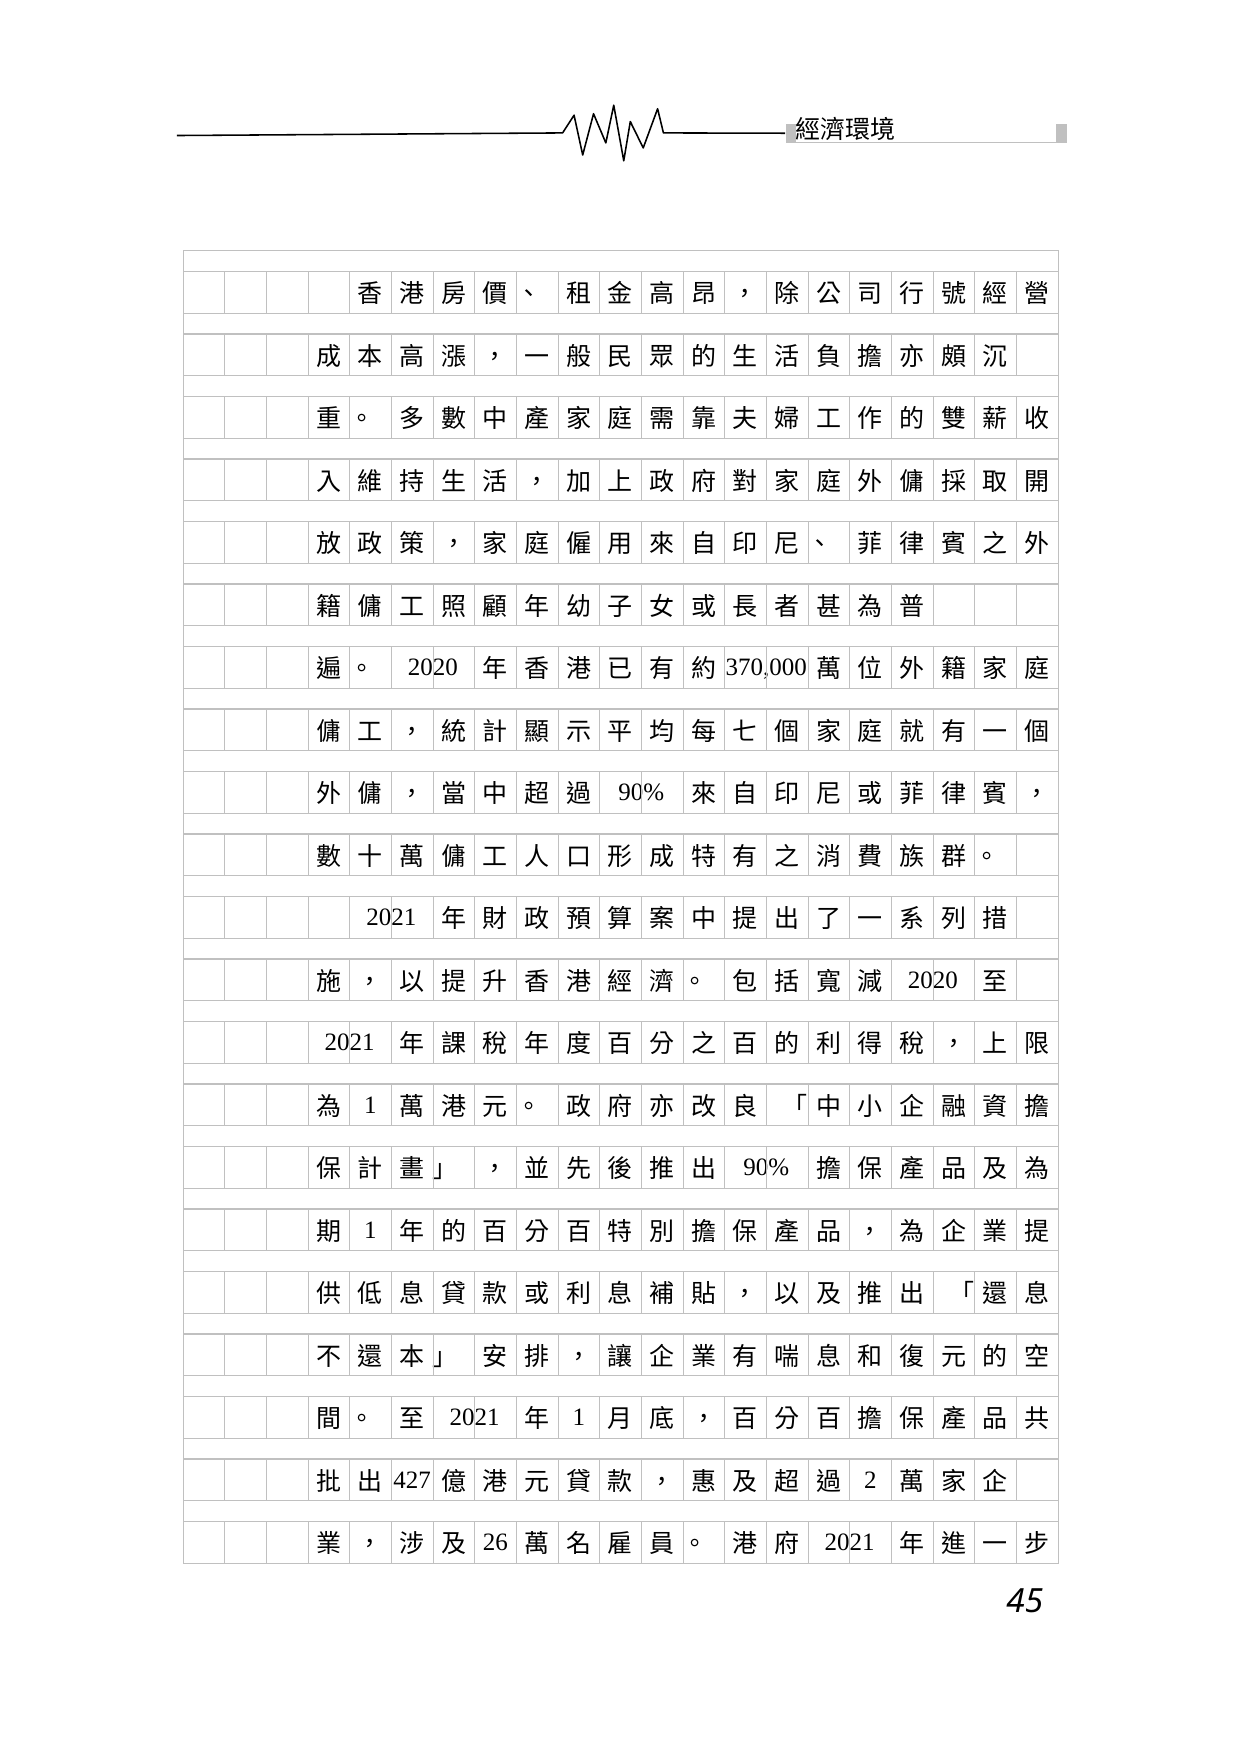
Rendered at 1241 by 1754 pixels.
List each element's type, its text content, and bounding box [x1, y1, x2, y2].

text 香港房價、租金高昂，除公司行號經營成本高漲，一般民眾的生活負擔亦頗沉重。多數中產家庭需靠夫婦工作的雙薪收入維持生活，加上政府對家庭外傭採取開放政策，家庭僱用來自印尼、菲律賓之外籍傭工照顧年幼子女或長者甚為普遍。2020年香港已有約370,000萬位外籍家庭傭工，統計顯示平均每七個家庭就有一個外傭，當中超過90%來自印尼或菲律賓，數十萬傭工人口形成特有之消費族群。 [281, 251, 1058, 271]
text 香港房價、租金高昂，除公司行號經營成本高漲，一般民眾的生活負擔亦頗沉重。多數中產家庭需靠夫婦工作的雙薪收入維持生活，加上政府對家庭外傭採取開放政策，家庭僱用來自印尼、菲律賓之外籍傭工照顧年幼子女或長者甚為普遍。2020年香港已有約370,000萬位外籍家庭傭工，統計顯示平均每七個家庭就有一個外傭，當中超過90%來自印尼或菲律賓，數十萬傭工人口形成特有之消費族群。 [281, 564, 1058, 583]
text 2021年財政預算案中提出了一系列措施，以提升香港經濟。包括寬減2020至2021年課稅年度百分之百的利得稅，上限為1萬港元。政府亦改良「中小企融資擔保計畫」，並先後推出90%擔保產品及為期1年的百分百特別擔保產品，為企業提供低息貸款或利息補貼，以及推出「還息不還本」安排，讓企業有喘息和復元的空間。至2021年1月底，百分百擔保產品共批出427億港元貸款，惠及超過2萬家企業，涉及26萬名雇員。港府2021年進一步提高每家企業最高貸款額，由12個月雇員薪金及租金的總和增至18個月，上限由500萬港元增至600萬港元；最長還款期由5年延長至8年；以及將「還息不還本」安排，由最長12個月增至18個月。 [281, 1314, 1058, 1333]
text 香港房價、租金高昂，除公司行號經營成本高漲，一般民眾的生活負擔亦頗沉重。多數中產家庭需靠夫婦工作的雙薪收入維持生活，加上政府對家庭外傭採取開放政策，家庭僱用來自印尼、菲律賓之外籍傭工照顧年幼子女或長者甚為普遍。2020年香港已有約370,000萬位外籍家庭傭工，統計顯示平均每七個家庭就有一個外傭，當中超過90%來自印尼或菲律賓，數十萬傭工人口形成特有之消費族群。 [281, 314, 1058, 333]
text 香港房價、租金高昂，除公司行號經營成本高漲，一般民眾的生活負擔亦頗沉重。多數中產家庭需靠夫婦工作的雙薪收入維持生活，加上政府對家庭外傭採取開放政策，家庭僱用來自印尼、菲律賓之外籍傭工照顧年幼子女或長者甚為普遍。2020年香港已有約370,000萬位外籍家庭傭工，統計顯示平均每七個家庭就有一個外傭，當中超過90%來自印尼或菲律賓，數十萬傭工人口形成特有之消費族群。 [281, 814, 1058, 833]
text 2021年財政預算案中提出了一系列措施，以提升香港經濟。包括寬減2020至2021年課稅年度百分之百的利得稅，上限為1萬港元。政府亦改良「中小企融資擔保計畫」，並先後推出90%擔保產品及為期1年的百分百特別擔保產品，為企業提供低息貸款或利息補貼，以及推出「還息不還本」安排，讓企業有喘息和復元的空間。至2021年1月底，百分百擔保產品共批出427億港元貸款，惠及超過2萬家企業，涉及26萬名雇員。港府2021年進一步提高每家企業最高貸款額，由12個月雇員薪金及租金的總和增至18個月，上限由500萬港元增至600萬港元；最長還款期由5年延長至8年；以及將「還息不還本」安排，由最長12個月增至18個月。 [281, 1376, 1058, 1396]
text 2021年財政預算案中提出了一系列措施，以提升香港經濟。包括寬減2020至2021年課稅年度百分之百的利得稅，上限為1萬港元。政府亦改良「中小企融資擔保計畫」，並先後推出90%擔保產品及為期1年的百分百特別擔保產品，為企業提供低息貸款或利息補貼，以及推出「還息不還本」安排，讓企業有喘息和復元的空間。至2021年1月底，百分百擔保產品共批出427億港元貸款，惠及超過2萬家企業，涉及26萬名雇員。港府2021年進一步提高每家企業最高貸款額，由12個月雇員薪金及租金的總和增至18個月，上限由500萬港元增至600萬港元；最長還款期由5年延長至8年；以及將「還息不還本」安排，由最長12個月增至18個月。 [281, 1189, 1058, 1208]
text 香港房價、租金高昂，除公司行號經營成本高漲，一般民眾的生活負擔亦頗沉重。多數中產家庭需靠夫婦工作的雙薪收入維持生活，加上政府對家庭外傭採取開放政策，家庭僱用來自印尼、菲律賓之外籍傭工照顧年幼子女或長者甚為普遍。2020年香港已有約370,000萬位外籍家庭傭工，統計顯示平均每七個家庭就有一個外傭，當中超過90%來自印尼或菲律賓，數十萬傭工人口形成特有之消費族群。 [281, 439, 1058, 458]
text 2021年財政預算案中提出了一系列措施，以提升香港經濟。包括寬減2020至2021年課稅年度百分之百的利得稅，上限為1萬港元。政府亦改良「中小企融資擔保計畫」，並先後推出90%擔保產品及為期1年的百分百特別擔保產品，為企業提供低息貸款或利息補貼，以及推出「還息不還本」安排，讓企業有喘息和復元的空間。至2021年1月底，百分百擔保產品共批出427億港元貸款，惠及超過2萬家企業，涉及26萬名雇員。港府2021年進一步提高每家企業最高貸款額，由12個月雇員薪金及租金的總和增至18個月，上限由500萬港元增至600萬港元；最長還款期由5年延長至8年；以及將「還息不還本」安排，由最長12個月增至18個月。 [281, 1064, 1058, 1083]
text 2021年財政預算案中提出了一系列措施，以提升香港經濟。包括寬減2020至2021年課稅年度百分之百的利得稅，上限為1萬港元。政府亦改良「中小企融資擔保計畫」，並先後推出90%擔保產品及為期1年的百分百特別擔保產品，為企業提供低息貸款或利息補貼，以及推出「還息不還本」安排，讓企業有喘息和復元的空間。至2021年1月底，百分百擔保產品共批出427億港元貸款，惠及超過2萬家企業，涉及26萬名雇員。港府2021年進一步提高每家企業最高貸款額，由12個月雇員薪金及租金的總和增至18個月，上限由500萬港元增至600萬港元；最長還款期由5年延長至8年；以及將「還息不還本」安排，由最長12個月增至18個月。 [281, 939, 1058, 958]
text 香港房價、租金高昂，除公司行號經營成本高漲，一般民眾的生活負擔亦頗沉重。多數中產家庭需靠夫婦工作的雙薪收入維持生活，加上政府對家庭外傭採取開放政策，家庭僱用來自印尼、菲律賓之外籍傭工照顧年幼子女或長者甚為普遍。2020年香港已有約370,000萬位外籍家庭傭工，統計顯示平均每七個家庭就有一個外傭，當中超過90%來自印尼或菲律賓，數十萬傭工人口形成特有之消費族群。 [281, 751, 1058, 771]
text 2021年財政預算案中提出了一系列措施，以提升香港經濟。包括寬減2020至2021年課稅年度百分之百的利得稅，上限為1萬港元。政府亦改良「中小企融資擔保計畫」，並先後推出90%擔保產品及為期1年的百分百特別擔保產品，為企業提供低息貸款或利息補貼，以及推出「還息不還本」安排，讓企業有喘息和復元的空間。至2021年1月底，百分百擔保產品共批出427億港元貸款，惠及超過2萬家企業，涉及26萬名雇員。港府2021年進一步提高每家企業最高貸款額，由12個月雇員薪金及租金的總和增至18個月，上限由500萬港元增至600萬港元；最長還款期由5年延長至8年；以及將「還息不還本」安排，由最長12個月增至18個月。 [281, 1126, 1058, 1146]
text 香港房價、租金高昂，除公司行號經營成本高漲，一般民眾的生活負擔亦頗沉重。多數中產家庭需靠夫婦工作的雙薪收入維持生活，加上政府對家庭外傭採取開放政策，家庭僱用來自印尼、菲律賓之外籍傭工照顧年幼子女或長者甚為普遍。2020年香港已有約370,000萬位外籍家庭傭工，統計顯示平均每七個家庭就有一個外傭，當中超過90%來自印尼或菲律賓，數十萬傭工人口形成特有之消費族群。 [281, 626, 1058, 646]
text 香港房價、租金高昂，除公司行號經營成本高漲，一般民眾的生活負擔亦頗沉重。多數中產家庭需靠夫婦工作的雙薪收入維持生活，加上政府對家庭外傭採取開放政策，家庭僱用來自印尼、菲律賓之外籍傭工照顧年幼子女或長者甚為普遍。2020年香港已有約370,000萬位外籍家庭傭工，統計顯示平均每七個家庭就有一個外傭，當中超過90%來自印尼或菲律賓，數十萬傭工人口形成特有之消費族群。 [281, 689, 1058, 708]
text 2021年財政預算案中提出了一系列措施，以提升香港經濟。包括寬減2020至2021年課稅年度百分之百的利得稅，上限為1萬港元。政府亦改良「中小企融資擔保計畫」，並先後推出90%擔保產品及為期1年的百分百特別擔保產品，為企業提供低息貸款或利息補貼，以及推出「還息不還本」安排，讓企業有喘息和復元的空間。至2021年1月底，百分百擔保產品共批出427億港元貸款，惠及超過2萬家企業，涉及26萬名雇員。港府2021年進一步提高每家企業最高貸款額，由12個月雇員薪金及租金的總和增至18個月，上限由500萬港元增至600萬港元；最長還款期由5年延長至8年；以及將「還息不還本」安排，由最長12個月增至18個月。 [281, 1001, 1058, 1021]
text 香港房價、租金高昂，除公司行號經營成本高漲，一般民眾的生活負擔亦頗沉重。多數中產家庭需靠夫婦工作的雙薪收入維持生活，加上政府對家庭外傭採取開放政策，家庭僱用來自印尼、菲律賓之外籍傭工照顧年幼子女或長者甚為普遍。2020年香港已有約370,000萬位外籍家庭傭工，統計顯示平均每七個家庭就有一個外傭，當中超過90%來自印尼或菲律賓，數十萬傭工人口形成特有之消費族群。 [281, 501, 1058, 521]
text 香港房價、租金高昂，除公司行號經營成本高漲，一般民眾的生活負擔亦頗沉重。多數中產家庭需靠夫婦工作的雙薪收入維持生活，加上政府對家庭外傭採取開放政策，家庭僱用來自印尼、菲律賓之外籍傭工照顧年幼子女或長者甚為普遍。2020年香港已有約370,000萬位外籍家庭傭工，統計顯示平均每七個家庭就有一個外傭，當中超過90%來自印尼或菲律賓，數十萬傭工人口形成特有之消費族群。 [281, 376, 1058, 396]
text 2021年財政預算案中提出了一系列措施，以提升香港經濟。包括寬減2020至2021年課稅年度百分之百的利得稅，上限為1萬港元。政府亦改良「中小企融資擔保計畫」，並先後推出90%擔保產品及為期1年的百分百特別擔保產品，為企業提供低息貸款或利息補貼，以及推出「還息不還本」安排，讓企業有喘息和復元的空間。至2021年1月底，百分百擔保產品共批出427億港元貸款，惠及超過2萬家企業，涉及26萬名雇員。港府2021年進一步提高每家企業最高貸款額，由12個月雇員薪金及租金的總和增至18個月，上限由500萬港元增至600萬港元；最長還款期由5年延長至8年；以及將「還息不還本」安排，由最長12個月增至18個月。 [281, 876, 1058, 896]
text 2021年財政預算案中提出了一系列措施，以提升香港經濟。包括寬減2020至2021年課稅年度百分之百的利得稅，上限為1萬港元。政府亦改良「中小企融資擔保計畫」，並先後推出90%擔保產品及為期1年的百分百特別擔保產品，為企業提供低息貸款或利息補貼，以及推出「還息不還本」安排，讓企業有喘息和復元的空間。至2021年1月底，百分百擔保產品共批出427億港元貸款，惠及超過2萬家企業，涉及26萬名雇員。港府2021年進一步提高每家企業最高貸款額，由12個月雇員薪金及租金的總和增至18個月，上限由500萬港元增至600萬港元；最長還款期由5年延長至8年；以及將「還息不還本」安排，由最長12個月增至18個月。 [281, 1439, 1058, 1458]
text 2021年財政預算案中提出了一系列措施，以提升香港經濟。包括寬減2020至2021年課稅年度百分之百的利得稅，上限為1萬港元。政府亦改良「中小企融資擔保計畫」，並先後推出90%擔保產品及為期1年的百分百特別擔保產品，為企業提供低息貸款或利息補貼，以及推出「還息不還本」安排，讓企業有喘息和復元的空間。至2021年1月底，百分百擔保產品共批出427億港元貸款，惠及超過2萬家企業，涉及26萬名雇員。港府2021年進一步提高每家企業最高貸款額，由12個月雇員薪金及租金的總和增至18個月，上限由500萬港元增至600萬港元；最長還款期由5年延長至8年；以及將「還息不還本」安排，由最長12個月增至18個月。 [281, 1251, 1058, 1271]
text 2021年財政預算案中提出了一系列措施，以提升香港經濟。包括寬減2020至2021年課稅年度百分之百的利得稅，上限為1萬港元。政府亦改良「中小企融資擔保計畫」，並先後推出90%擔保產品及為期1年的百分百特別擔保產品，為企業提供低息貸款或利息補貼，以及推出「還息不還本」安排，讓企業有喘息和復元的空間。至2021年1月底，百分百擔保產品共批出427億港元貸款，惠及超過2萬家企業，涉及26萬名雇員。港府2021年進一步提高每家企業最高貸款額，由12個月雇員薪金及租金的總和增至18個月，上限由500萬港元增至600萬港元；最長還款期由5年延長至8年；以及將「還息不還本」安排，由最長12個月增至18個月。 [281, 1501, 1058, 1521]
